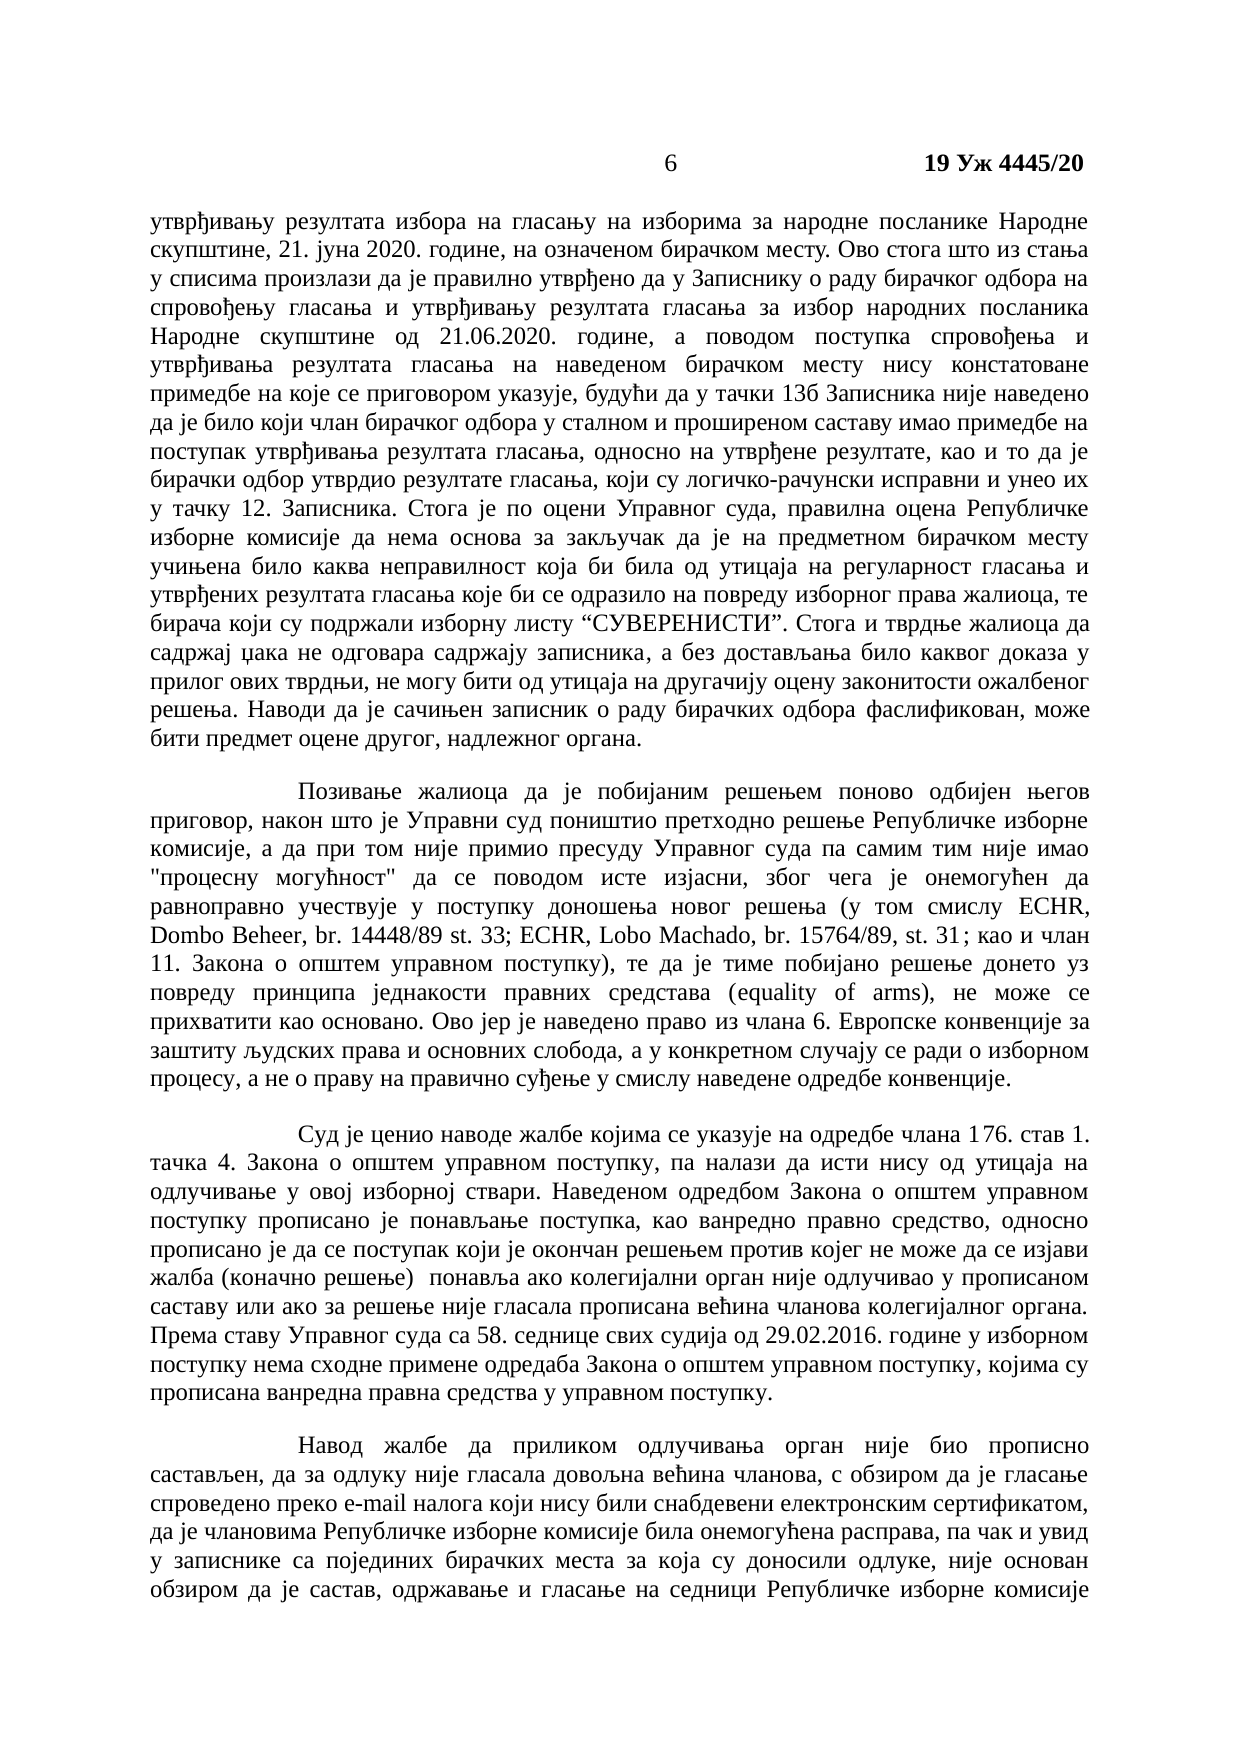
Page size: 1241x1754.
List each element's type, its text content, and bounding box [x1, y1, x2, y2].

text утврђивању резултата избора на гласању на изборима за народне посланике Народне скупштине, 21. јуна 2020. године, на означеном бирачком месту. Ово стога што из стања у списима произлази да је правилно утврђено да у Записнику о раду бирачког одбора на спровођењу гласања и утврђивању резултата гласања за избор народних посланика Народне скупштине од 21.06.2020. године, а поводом поступка спровођења и утврђивања резултата гласања на наведеном бирачком месту нису констатоване примедбе на које се приговором указује, будући да у тачки 13б Записника није наведено да је било који члан бирачког одбора у сталном и проширеном саставу имао примедбе на поступак утврђивања резултата гласања, односно на утврђене резултате, као и то да је бирачки одбор утврдио резултате гласања, који су логичко-рачунски исправни и унео их у тачку 12. Записника. Стога је по оцени Управног суда, правилна оцена Републичке изборне комисије да нема основа за закључак да је на предметном бирачком месту учињена било каква неправилност која би била од утицаја на регуларност гласања и утврђених резултата гласања које би се одразило на повреду изборног права жалиоца, те бирача који су подржали изборну листу “СУВЕРЕНИСТИ”. Стога и тврдње жалиоца да садржај џака не одговара садржају записника, а без достављања било каквог доказа у прилог ових тврдњи, не могу бити од утицаја на другачију оцену законитости ожалбеног решења. Наводи да је сачињен записник о раду бирачких одбора фаслификован, може бити предмет оцене другог, надлежног органа. [150, 206, 1090, 752]
text Позивање жалиоца да је побијаним решењем поново одбијен његов приговор, након што је Управни суд поништио претходно решење Републичке изборне комисије, а да при том није примио пресуду Управног суда па самим тим није имао "процесну могућност" да се поводом исте изјасни, због чега је онемогућен да равноправно учествује у поступку доношења новог решења (у том смислу ECHR, Dombo Beheer, br. 14448/89 st. 33; ECHR, Lobo Machado, br. 15764/89, st. 31; као и члан 11. Закона о општем управном поступку), те да је тиме побијано решење донето уз повреду принципа једнакости правних средстава (equality of arms), не може се прихватити као основано. Ово јер је наведено право из члана 6. Европске конвенције за заштиту људских права и основних слобода, а у конкретном случају се ради о изборном процесу, а не о праву на правично суђење у смислу наведене одредбе конвенције. [150, 776, 1090, 1092]
text Навод жалбе да приликом одлучивања орган није био прописно састављен, да за одлуку није гласала довољна већина чланова, с обзиром да је гласање спроведено преко e-mail налога који нису били снабдевени електронским сертификатом, да је члановима Републичке изборне комисије била онемогућена расправа, па чак и увид у записнике са појединих бирачких места за која су доносили одлуке, није основан обзиром да је састав, одржавање и гласање на седници Републичке изборне комисије [150, 1430, 1090, 1603]
text Суд је ценио наводе жалбе којима се указује на одредбе члана 176. став 1. тачка 4. Закона о општем управном поступку, па налази да исти нису од утицаја на одлучивање у овој изборној ствари. Наведеном одредбом Закона о општем управном поступку прописано је понављање поступка, као ванредно правно средство, односно прописано је да се поступак који је окончан решењем против којег не може да се изјави жалба (коначно решење) понавља ако колегијални орган није одлучивао у прописаном саставу или ако за решење није гласала прописана већина чланова колегијалног органа. Према ставу Управног суда са 58. седнице свих судија од 29.02.2016. године у изборном поступку нема сходне примене одредаба Закона о општем управном поступку, којима су прописана ванредна правна средства у управном поступку. [150, 1119, 1090, 1406]
